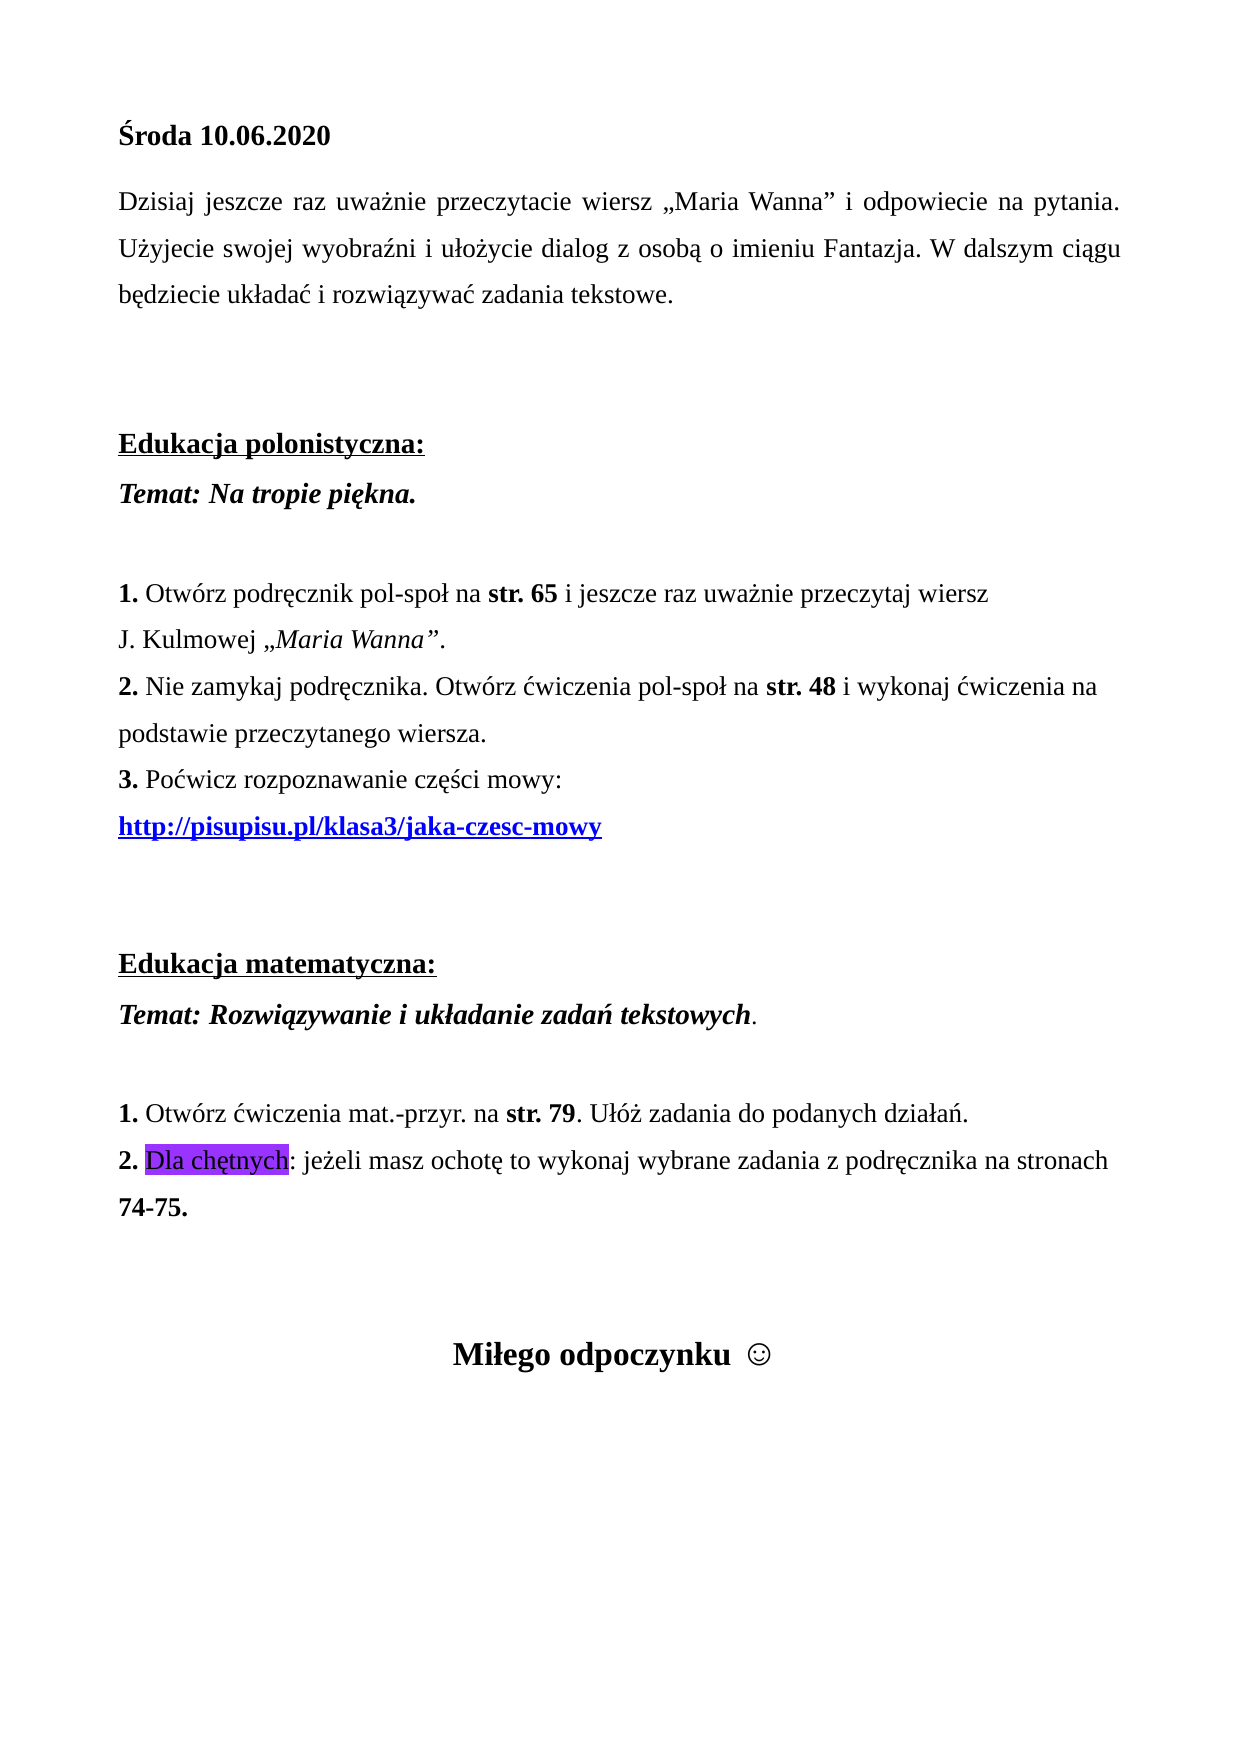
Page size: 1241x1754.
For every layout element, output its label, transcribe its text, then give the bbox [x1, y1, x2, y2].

text 1. Otwórz podręcznik pol-społ na str. 65 i jeszcze raz uważnie przeczytaj wiersz J. Kulmowej „Maria Wanna”. [118, 577, 1122, 654]
text Edukacja polonistyczna: [118, 426, 1122, 459]
text Temat: Rozwiązywanie i układanie zadań tekstowych. [118, 997, 1122, 1030]
text Temat: Na tropie piękna. [118, 476, 1122, 510]
text 2. Nie zamykaj podręcznika. Otwórz ćwiczenia pol-społ na str. 48 i wykonaj ćwiczenia na podstawie przeczytanego wiersza. [118, 670, 1122, 748]
text Dzisiaj jeszcze raz uważnie przeczytacie wiersz „Maria Wanna” i odpowiecie na pytania. Użyjecie swojej wyobraźni i ułożycie dialog z osobą o imieniu Fantazja. W dalszym ciągu będziecie układać i rozwiązywać zadania tekstowe. [118, 185, 1122, 310]
text 3. Poćwicz rozpoznawanie części mowy: [118, 763, 1122, 794]
text Edukacja matematyczna: [118, 947, 1122, 980]
text Środa 10.06.2020 [118, 118, 1122, 152]
text 1. Otwórz ćwiczenia mat.-przyr. na str. 79. Ułóż zadania do podanych działań. [118, 1097, 1122, 1129]
text Miłego odpoczynku ☺ [118, 1331, 1122, 1374]
text 2. Dla chętnych: jeżeli masz ochotę to wykonaj wybrane zadania z podręcznika na stronach 74-75. [118, 1144, 1122, 1222]
text http://pisupisu.pl/klasa3/jaka-czesc-mowy [118, 810, 1122, 841]
